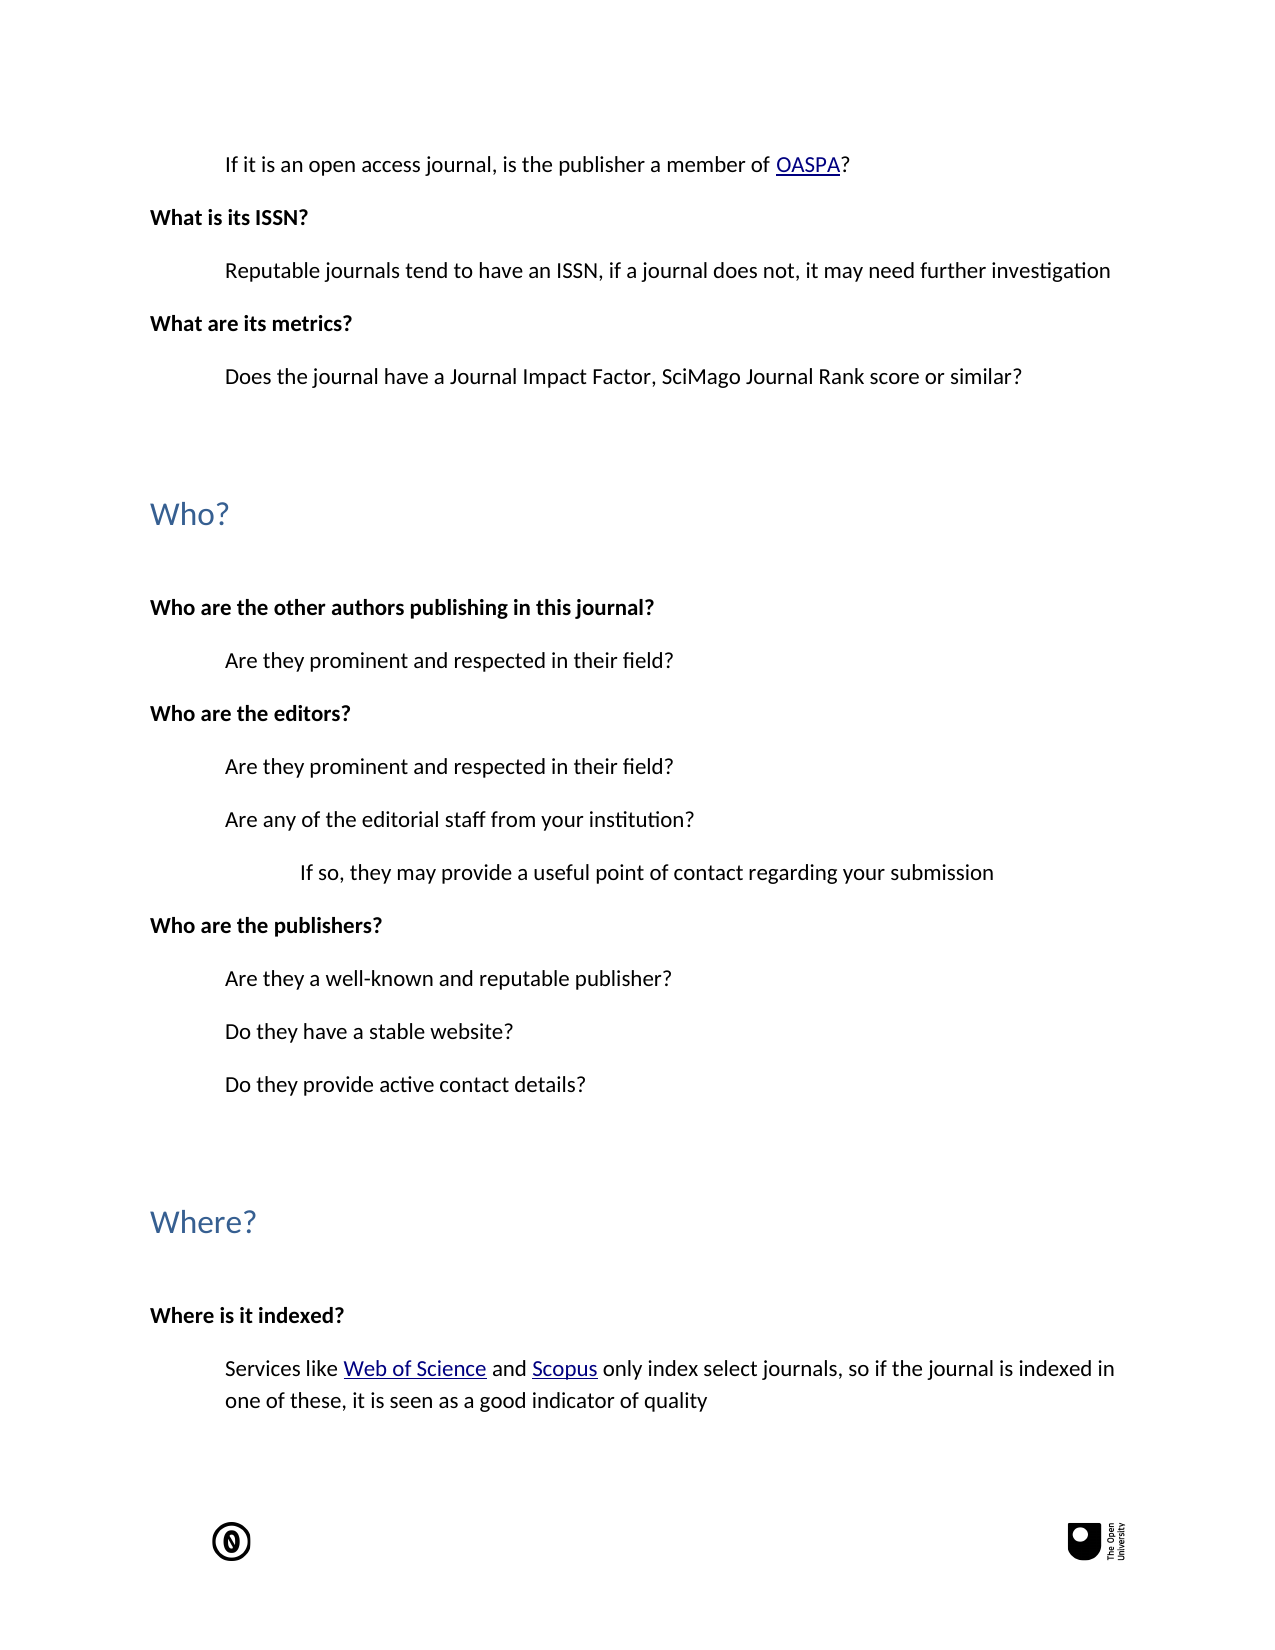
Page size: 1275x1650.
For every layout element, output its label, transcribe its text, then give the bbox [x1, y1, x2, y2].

text If it is an open access journal, is the publisher a member of OASPA? [150, 150, 1125, 178]
text What are its metrics? [150, 309, 1125, 337]
text Are they a well-known and reputable publisher? [150, 964, 1125, 992]
text Where is it indexed? [150, 1301, 1125, 1329]
text Who are the other authors publishing in this journal? [150, 593, 1125, 621]
text What is its ISSN? [150, 203, 1125, 231]
text Are they prominent and respected in their field? [150, 752, 1125, 780]
subtitle Where? [150, 1201, 1125, 1242]
text Who are the publishers? [150, 911, 1125, 939]
text Who are the editors? [150, 699, 1125, 727]
text Reputable journals tend to have an ISSN, if a journal does not, it may need further investigation [150, 256, 1125, 284]
text Are they prominent and respected in their field? [150, 646, 1125, 674]
text Services like Web of Science and Scopus only index select journals, so if the journal is indexed in one of these, it is seen as a good indicator of quality [225, 1354, 1125, 1414]
text If so, they may provide a useful point of contact regarding your submission [300, 858, 1125, 886]
subtitle Who? [150, 493, 1125, 534]
text Do they provide active contact details? [150, 1070, 1125, 1098]
text Does the journal have a Journal Impact Factor, SciMago Journal Rank score or similar? [150, 362, 1125, 390]
text Are any of the editorial staff from your institution? [150, 805, 1125, 833]
text Do they have a stable website? [150, 1017, 1125, 1045]
